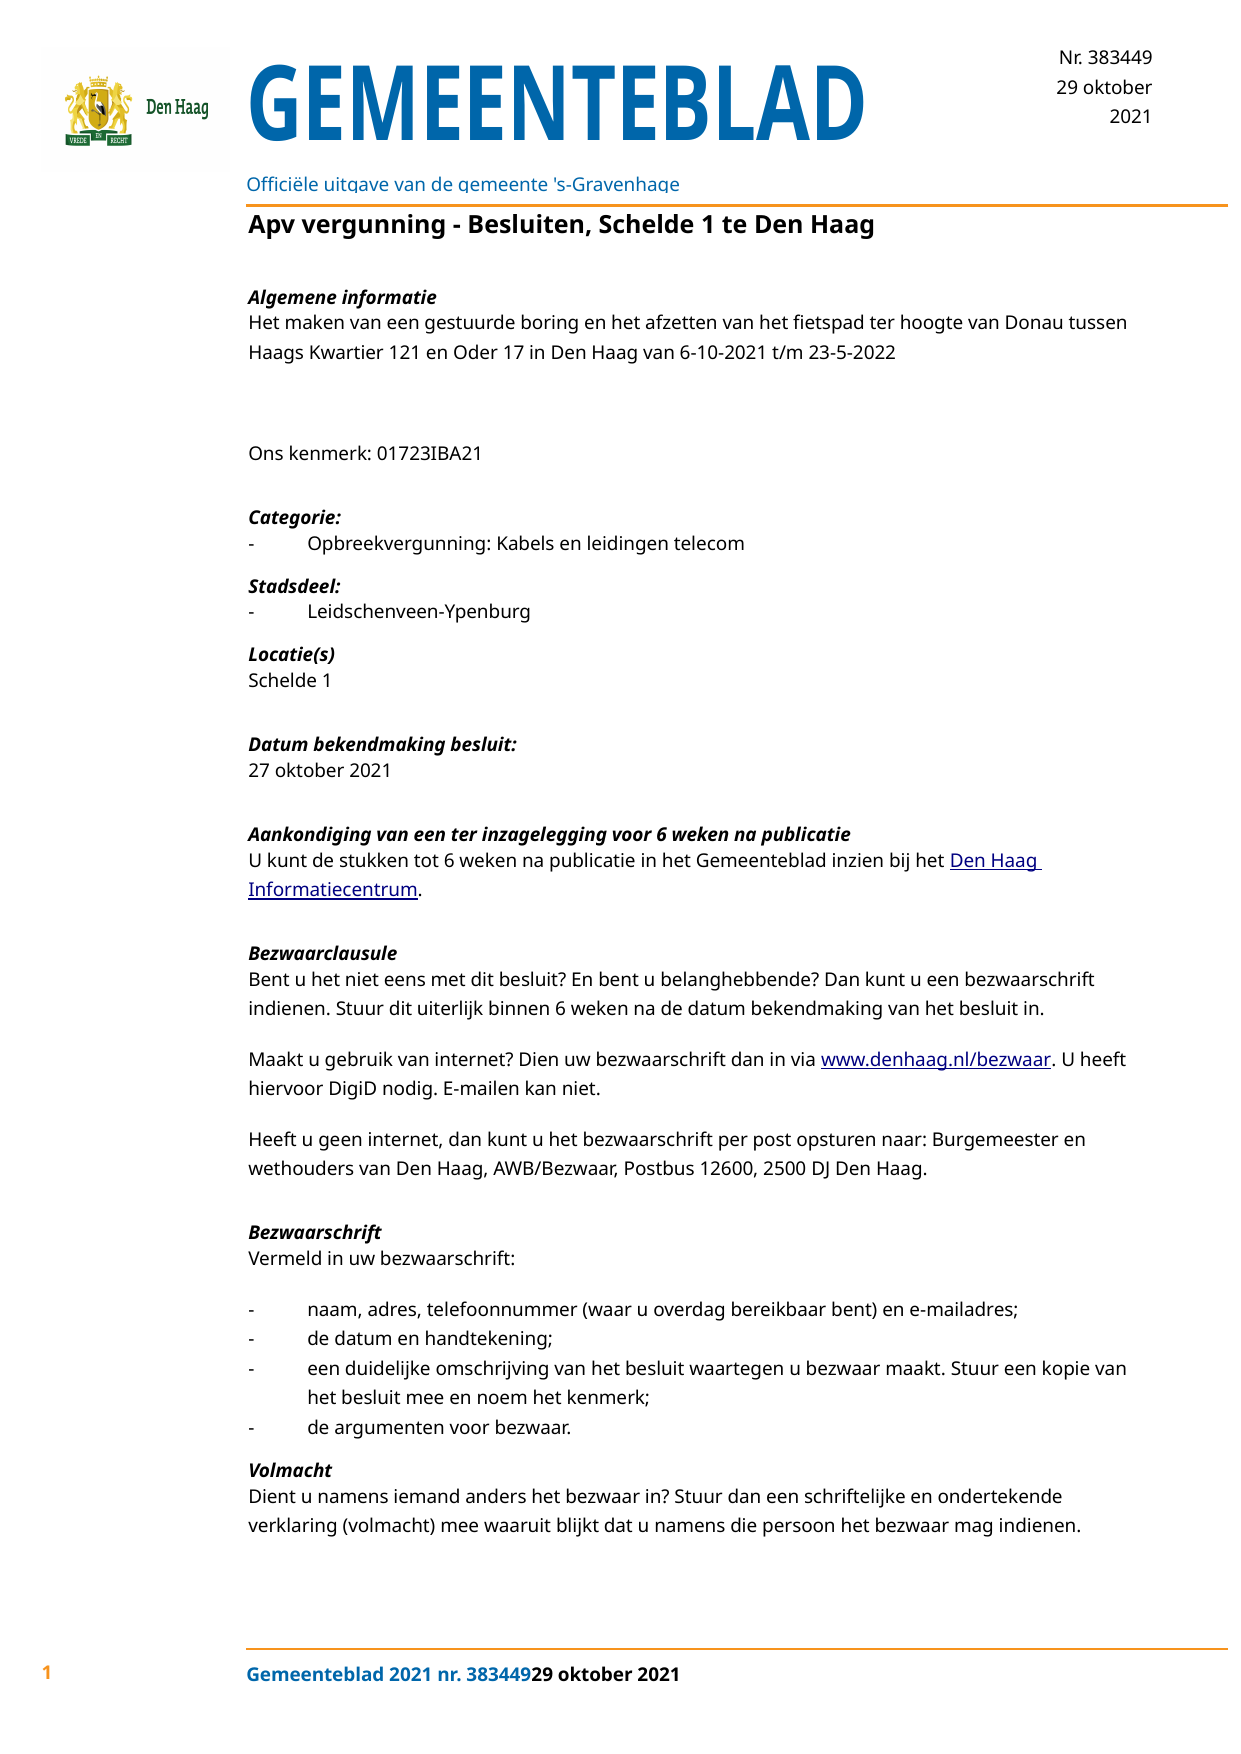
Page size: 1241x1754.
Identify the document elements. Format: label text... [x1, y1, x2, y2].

list Leidschenveen-Ypenburg [248, 598, 1152, 624]
list de argumenten voor bezwaar. [248, 1414, 1152, 1440]
text Apv vergunning - Besluiten, Schelde 1 te Den Haag [248, 207, 1152, 241]
text Bezwaarclausule [248, 940, 1152, 966]
text Ons kenmerk: 01723IBA21 [248, 440, 1152, 466]
text 27 oktober 2021 [248, 757, 1152, 783]
list naam, adres, telefoonnummer (waar u overdag bereikbaar bent) en e-mailadres; [248, 1296, 1152, 1321]
text Bent u het niet eens met dit besluit? En bent u belanghebbende? Dan kunt u een bezwaarschrift indienen. Stuur dit uiterlijk binnen 6 weken na de datum bekendmaking van het besluit in. [248, 966, 1152, 1021]
text Datum bekendmaking besluit: [248, 731, 1152, 757]
list de datum en handtekening; [248, 1325, 1152, 1351]
text Schelde 1 [248, 667, 1152, 693]
text Vermeld in uw bezwaarschrift: [248, 1245, 1152, 1271]
picture [41, 47, 231, 172]
text Algemene informatie [248, 284, 1152, 309]
text Categorie: [248, 504, 1152, 530]
text Aankondiging van een ter inzagelegging voor 6 weken na publicatie [248, 821, 1152, 847]
list Opbreekvergunning: Kabels en leidingen telecom [248, 530, 1152, 555]
text Volmacht [248, 1457, 1152, 1483]
text Stadsdeel: [248, 573, 1152, 598]
text Heeft u geen internet, dan kunt u het bezwaarschrift per post opsturen naar: Burgemeester en wethouders van Den Haag, AWB/Bezwaar, Postbus 12600, 2500 DJ Den Haag. [248, 1126, 1152, 1181]
text Locatie(s) [248, 642, 1152, 667]
text U kunt de stukken tot 6 weken na publicatie in het Gemeenteblad inzien bij het Den Haag Informatiecentrum. [248, 847, 1152, 902]
text Maakt u gebruik van internet? Dien uw bezwaarschrift dan in via www.denhaag.nl/bezwaar. U heeft hiervoor DigiD nodig. E-mailen kan niet. [248, 1046, 1152, 1101]
text Dient u namens iemand anders het bezwaar in? Stuur dan een schriftelijke en ondertekende verklaring (volmacht) mee waaruit blijkt dat u namens die persoon het bezwaar mag indienen. [248, 1483, 1152, 1538]
list een duidelijke omschrijving van het besluit waartegen u bezwaar maakt. Stuur een kopie van het besluit mee en noem het kenmerk; [248, 1355, 1152, 1410]
text Bezwaarschrift [248, 1219, 1152, 1245]
text Het maken van een gestuurde boring en het afzetten van het fietspad ter hoogte van Donau tussen Haags Kwartier 121 en Oder 17 in Den Haag van 6-10-2021 t/m 23-5-2022 [248, 309, 1152, 365]
